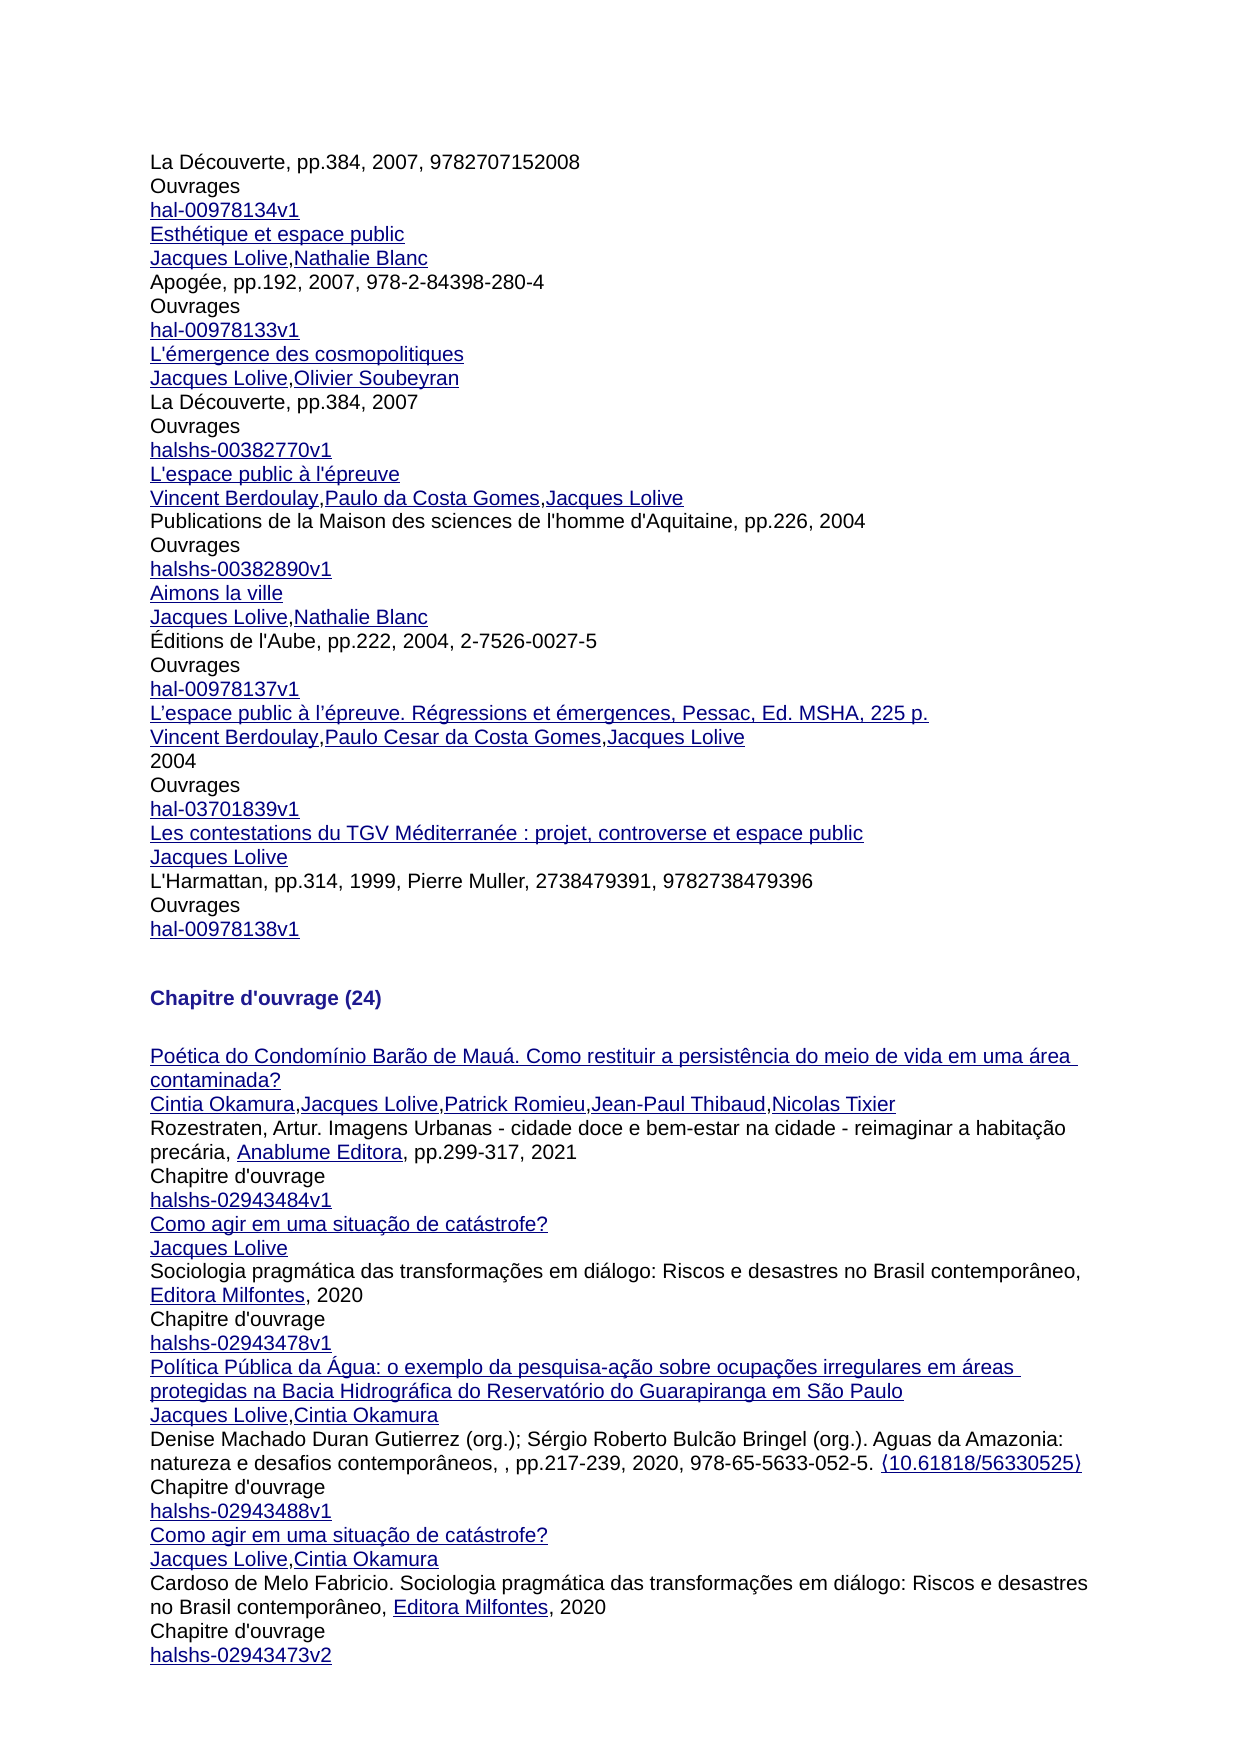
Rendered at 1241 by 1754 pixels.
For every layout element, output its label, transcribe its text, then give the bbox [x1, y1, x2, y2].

table_cell Aimons la ville Jacques Lolive,Nathalie Blanc Éditions de l'Aube, pp.222, 2004, 2-7526-0027-5 Ouvrages hal-00978137v1 [150, 581, 1090, 701]
table_cell La Découverte, pp.384, 2007, 9782707152008 Ouvrages hal-00978134v1 [150, 150, 1090, 222]
table_cell L'émergence des cosmopolitiques Jacques Lolive,Olivier Soubeyran La Découverte, pp.384, 2007 Ouvrages halshs-00382770v1 [150, 342, 1090, 461]
table_cell Política Pública da Água: o exemplo da pesquisa-ação sobre ocupações irregulares em áreas protegidas na Bacia Hidrográfica do Reservatório do Guarapiranga em São Paulo Jacques Lolive,Cintia Okamura Denise Machado Duran Gutierrez (org.); Sérgio Roberto Bulcão Bringel (org.). Aguas da Amazonia: natureza e desafios contemporâneos, , pp.217-239, 2020, 978-65-5633-052-5. ⟨10.61818/56330525⟩ Chapitre d'ouvrage halshs-02943488v1 [150, 1355, 1090, 1523]
table_cell L'espace public à l'épreuve Vincent Berdoulay,Paulo da Costa Gomes,Jacques Lolive Publications de la Maison des sciences de l'homme d'Aquitaine, pp.226, 2004 Ouvrages halshs-00382890v1 [150, 461, 1090, 581]
subtitle Chapitre d'ouvrage (24) [150, 985, 1090, 1009]
table_cell Les contestations du TGV Méditerranée : projet, controverse et espace public Jacques Lolive L'Harmattan, pp.314, 1999, Pierre Muller, 2738479391, 9782738479396 Ouvrages hal-00978138v1 [150, 821, 1090, 941]
table_cell L’espace public à l’épreuve. Régressions et émergences, Pessac, Ed. MSHA, 225 p. Vincent Berdoulay,Paulo Cesar da Costa Gomes,Jacques Lolive 2004 Ouvrages hal-03701839v1 [150, 701, 1090, 821]
table_header Poética do Condomínio Barão de Mauá. Como restituir a persistência do meio de vida em uma área contaminada? Cintia Okamura,Jacques Lolive,Patrick Romieu,Jean-Paul Thibaud,Nicolas Tixier Rozestraten, Artur. Imagens Urbanas - cidade doce e bem-estar na cidade - reimaginar a habitação precária, Anablume Editora, pp.299-317, 2021 Chapitre d'ouvrage halshs-02943484v1 [150, 1044, 1090, 1211]
table_cell Como agir em uma situação de catástrofe? Jacques Lolive,Cintia Okamura Cardoso de Melo Fabricio. Sociologia pragmática das transformações em diálogo: Riscos e desastres no Brasil contemporâneo, Editora Milfontes, 2020 Chapitre d'ouvrage halshs-02943473v2 [150, 1523, 1090, 1667]
table_cell Como agir em uma situação de catástrofe? Jacques Lolive Sociologia pragmática das transformações em diálogo: Riscos e desastres no Brasil contemporâneo, Editora Milfontes, 2020 Chapitre d'ouvrage halshs-02943478v1 [150, 1211, 1090, 1355]
table_cell Esthétique et espace public Jacques Lolive,Nathalie Blanc Apogée, pp.192, 2007, 978-2-84398-280-4 Ouvrages hal-00978133v1 [150, 222, 1090, 342]
